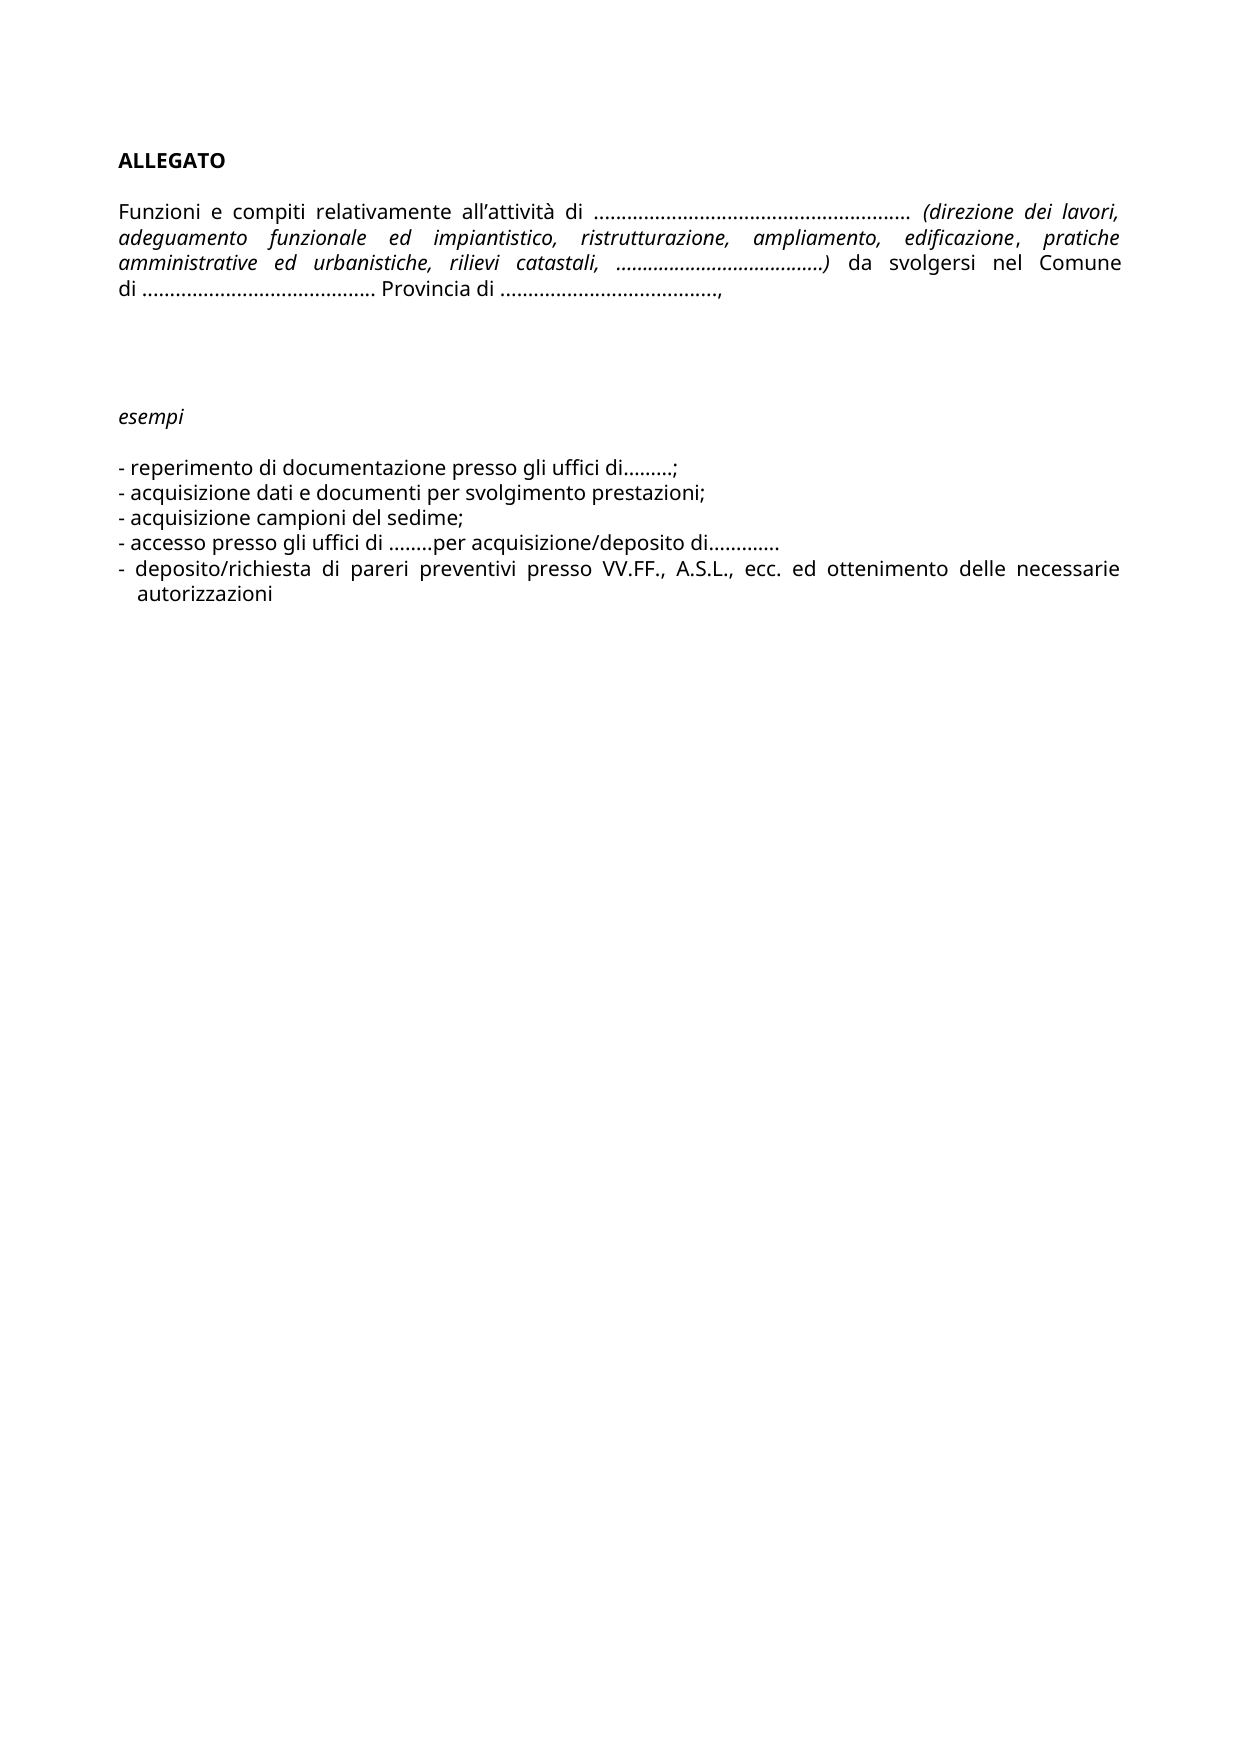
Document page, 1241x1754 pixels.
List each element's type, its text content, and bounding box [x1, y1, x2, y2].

text esempi [118, 404, 1122, 429]
text Funzioni e compiti relativamente all’attività di ......................................................... (direzione dei lavori, adeguamento funzionale ed impiantistico, ristrutturazione, ampliamento, edificazione, pratiche amministrative ed urbanistiche, rilievi catastali, …….................................) da svolgersi nel Comune di .......................................... Provincia di ......................................., [118, 199, 1122, 301]
text - acquisizione campioni del sedime; [118, 505, 1122, 530]
text - acquisizione dati e documenti per svolgimento prestazioni; [118, 481, 1122, 505]
text - deposito/richiesta di pareri preventivi presso VV.FF., A.S.L., ecc. ed ottenimento delle necessarie autorizzazioni [118, 556, 1122, 607]
text - accesso presso gli uffici di ……..per acquisizione/deposito di…………. [118, 530, 1122, 556]
text - reperimento di documentazione presso gli uffici di………; [118, 455, 1122, 481]
text ALLEGATO [118, 148, 1122, 173]
